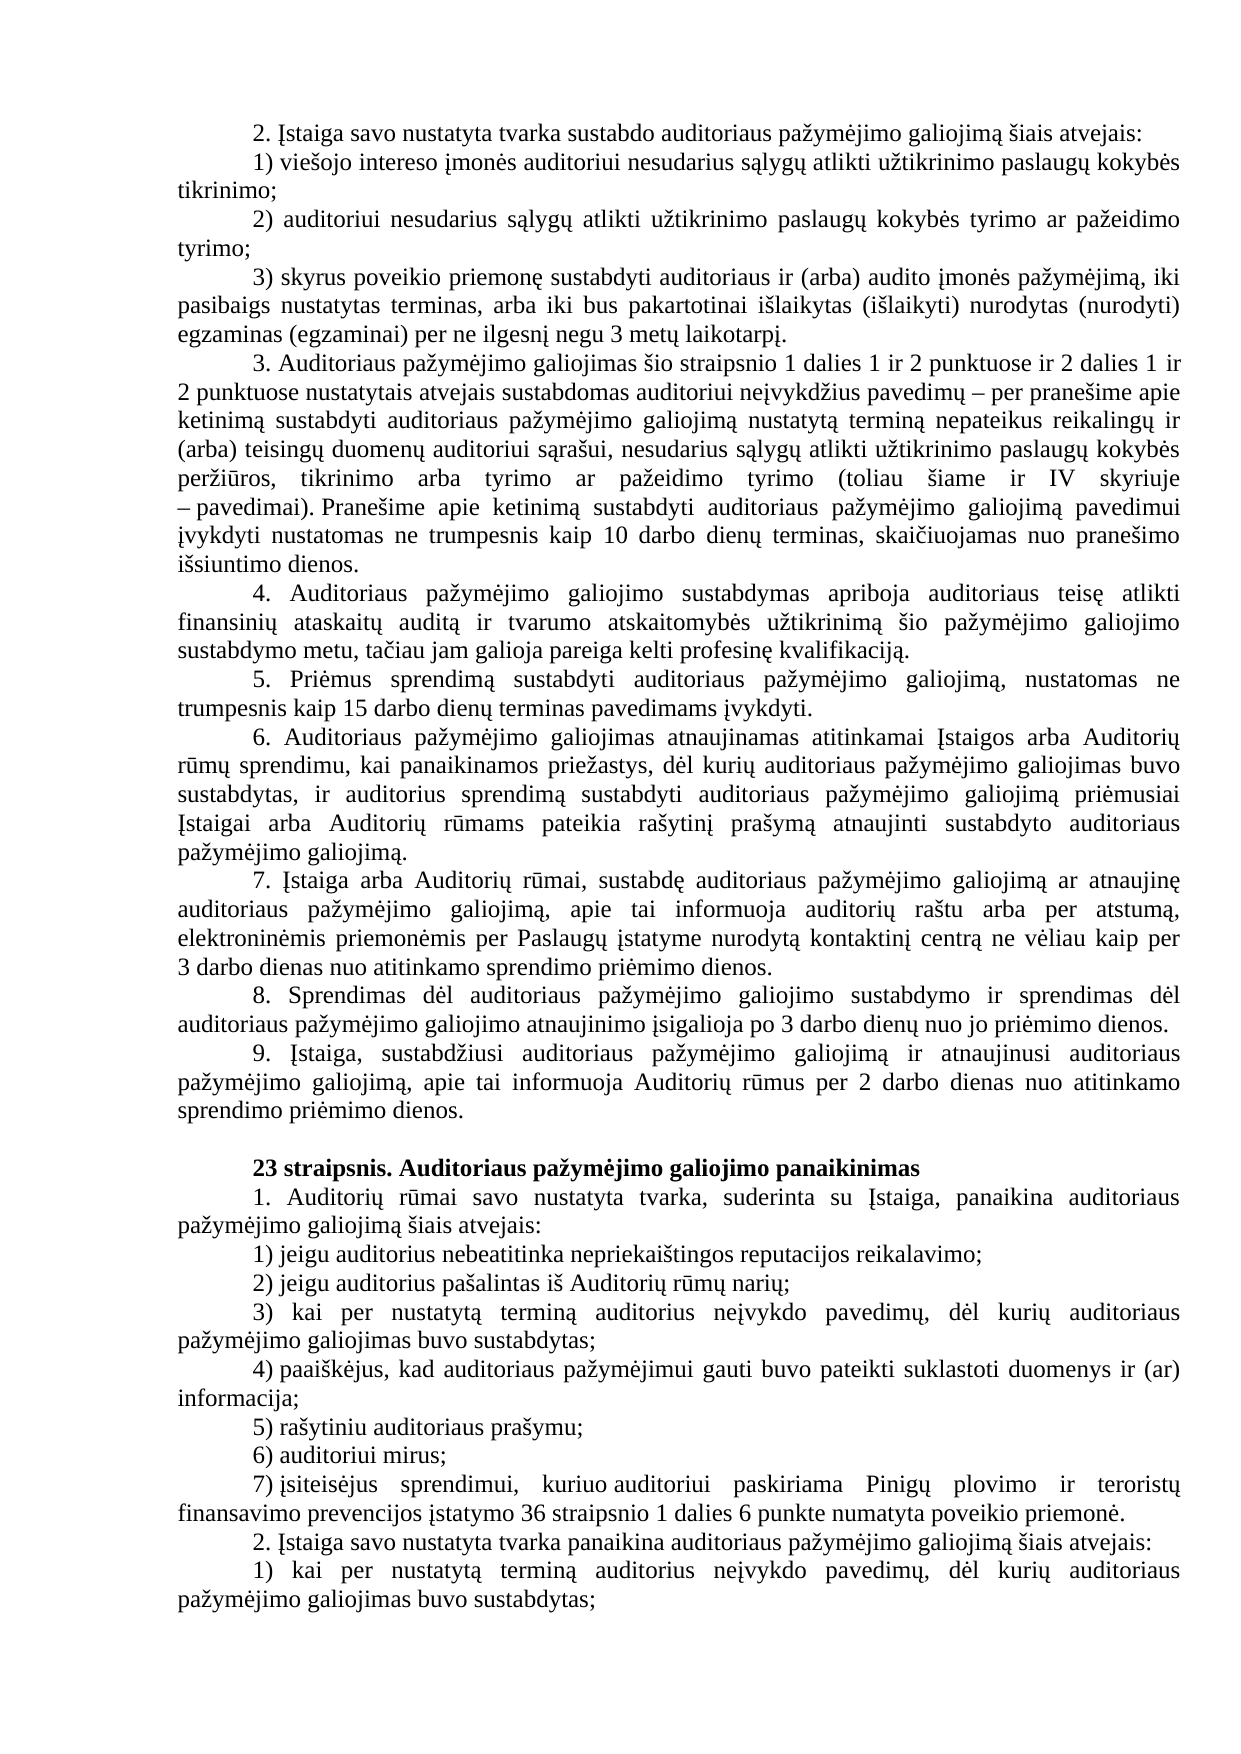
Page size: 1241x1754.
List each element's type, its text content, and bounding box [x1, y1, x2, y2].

text 2) auditoriui nesudarius sąlygų atlikti užtikrinimo paslaugų kokybės tyrimo ar pažeidimo tyrimo; [177, 204, 1181, 262]
text 5) rašytiniu auditoriaus prašymu; [177, 1412, 1181, 1441]
text 4) paaiškėjus, kad auditoriaus pažymėjimui gauti buvo pateikti suklastoti duomenys ir (ar) informacija; [177, 1354, 1181, 1412]
text 6. Auditoriaus pažymėjimo galiojimas atnaujinamas atitinkamai Įstaigos arba Auditorių rūmų sprendimu, kai panaikinamos priežastys, dėl kurių auditoriaus pažymėjimo galiojimas buvo sustabdytas, ir auditorius sprendimą sustabdyti auditoriaus pažymėjimo galiojimą priėmusiai Įstaigai arba Auditorių rūmams pateikia rašytinį prašymą atnaujinti sustabdyto auditoriaus pažymėjimo galiojimą. [177, 722, 1181, 866]
text 1) kai per nustatytą terminą auditorius neįvykdo pavedimų, dėl kurių auditoriaus pažymėjimo galiojimas buvo sustabdytas; [177, 1556, 1181, 1613]
text 2) jeigu auditorius pašalintas iš Auditorių rūmų narių; [177, 1268, 1181, 1297]
text 7) įsiteisėjus sprendimui, kuriuo auditoriui paskiriama Pinigų plovimo ir teroristų finansavimo prevencijos įstatymo 36 straipsnio 1 dalies 6 punkte numatyta poveikio priemonė. [177, 1469, 1181, 1527]
text 2. Įstaiga savo nustatyta tvarka panaikina auditoriaus pažymėjimo galiojimą šiais atvejais: [177, 1527, 1181, 1556]
text 5. Priėmus sprendimą sustabdyti auditoriaus pažymėjimo galiojimą, nustatomas ne trumpesnis kaip 15 darbo dienų terminas pavedimams įvykdyti. [177, 664, 1181, 722]
text 1) jeigu auditorius nebeatitinka nepriekaištingos reputacijos reikalavimo; [177, 1239, 1181, 1268]
text 23 straipsnis. Auditoriaus pažymėjimo galiojimo panaikinimas [177, 1153, 1181, 1182]
text 3. Auditoriaus pažymėjimo galiojimas šio straipsnio 1 dalies 1 ir 2 punktuose ir 2 dalies 1 ir 2 punktuose nustatytais atvejais sustabdomas auditoriui neįvykdžius pavedimų – per pranešime apie ketinimą sustabdyti auditoriaus pažymėjimo galiojimą nustatytą terminą nepateikus reikalingų ir (arba) teisingų duomenų auditoriui sąrašui, nesudarius sąlygų atlikti užtikrinimo paslaugų kokybės peržiūros, tikrinimo arba tyrimo ar pažeidimo tyrimo (toliau šiame ir IV skyriuje – pavedimai). Pranešime apie ketinimą sustabdyti auditoriaus pažymėjimo galiojimą pavedimui įvykdyti nustatomas ne trumpesnis kaip 10 darbo dienų terminas, skaičiuojamas nuo pranešimo išsiuntimo dienos. [177, 348, 1181, 578]
text 8. Sprendimas dėl auditoriaus pažymėjimo galiojimo sustabdymo ir sprendimas dėl auditoriaus pažymėjimo galiojimo atnaujinimo įsigalioja po 3 darbo dienų nuo jo priėmimo dienos. [177, 981, 1181, 1038]
text 7. Įstaiga arba Auditorių rūmai, sustabdę auditoriaus pažymėjimo galiojimą ar atnaujinę auditoriaus pažymėjimo galiojimą, apie tai informuoja auditorių raštu arba per atstumą, elektroninėmis priemonėmis per Paslaugų įstatyme nurodytą kontaktinį centrą ne vėliau kaip per 3 darbo dienas nuo atitinkamo sprendimo priėmimo dienos. [177, 866, 1181, 981]
text 2. Įstaiga savo nustatyta tvarka sustabdo auditoriaus pažymėjimo galiojimą šiais atvejais: [177, 118, 1181, 147]
text 3) skyrus poveikio priemonę sustabdyti auditoriaus ir (arba) audito įmonės pažymėjimą, iki pasibaigs nustatytas terminas, arba iki bus pakartotinai išlaikytas (išlaikyti) nurodytas (nurodyti) egzaminas (egzaminai) per ne ilgesnį negu 3 metų laikotarpį. [177, 262, 1181, 348]
text 9. Įstaiga, sustabdžiusi auditoriaus pažymėjimo galiojimą ir atnaujinusi auditoriaus pažymėjimo galiojimą, apie tai informuoja Auditorių rūmus per 2 darbo dienas nuo atitinkamo sprendimo priėmimo dienos. [177, 1038, 1181, 1124]
text 1) viešojo intereso įmonės auditoriui nesudarius sąlygų atlikti užtikrinimo paslaugų kokybės tikrinimo; [177, 147, 1181, 204]
text 4. Auditoriaus pažymėjimo galiojimo sustabdymas apriboja auditoriaus teisę atlikti finansinių ataskaitų auditą ir tvarumo atskaitomybės užtikrinimą šio pažymėjimo galiojimo sustabdymo metu, tačiau jam galioja pareiga kelti profesinę kvalifikaciją. [177, 578, 1181, 664]
text 3) kai per nustatytą terminą auditorius neįvykdo pavedimų, dėl kurių auditoriaus pažymėjimo galiojimas buvo sustabdytas; [177, 1297, 1181, 1354]
text 1. Auditorių rūmai savo nustatyta tvarka, suderinta su Įstaiga, panaikina auditoriaus pažymėjimo galiojimą šiais atvejais: [177, 1182, 1181, 1239]
text 6) auditoriui mirus; [177, 1441, 1181, 1469]
